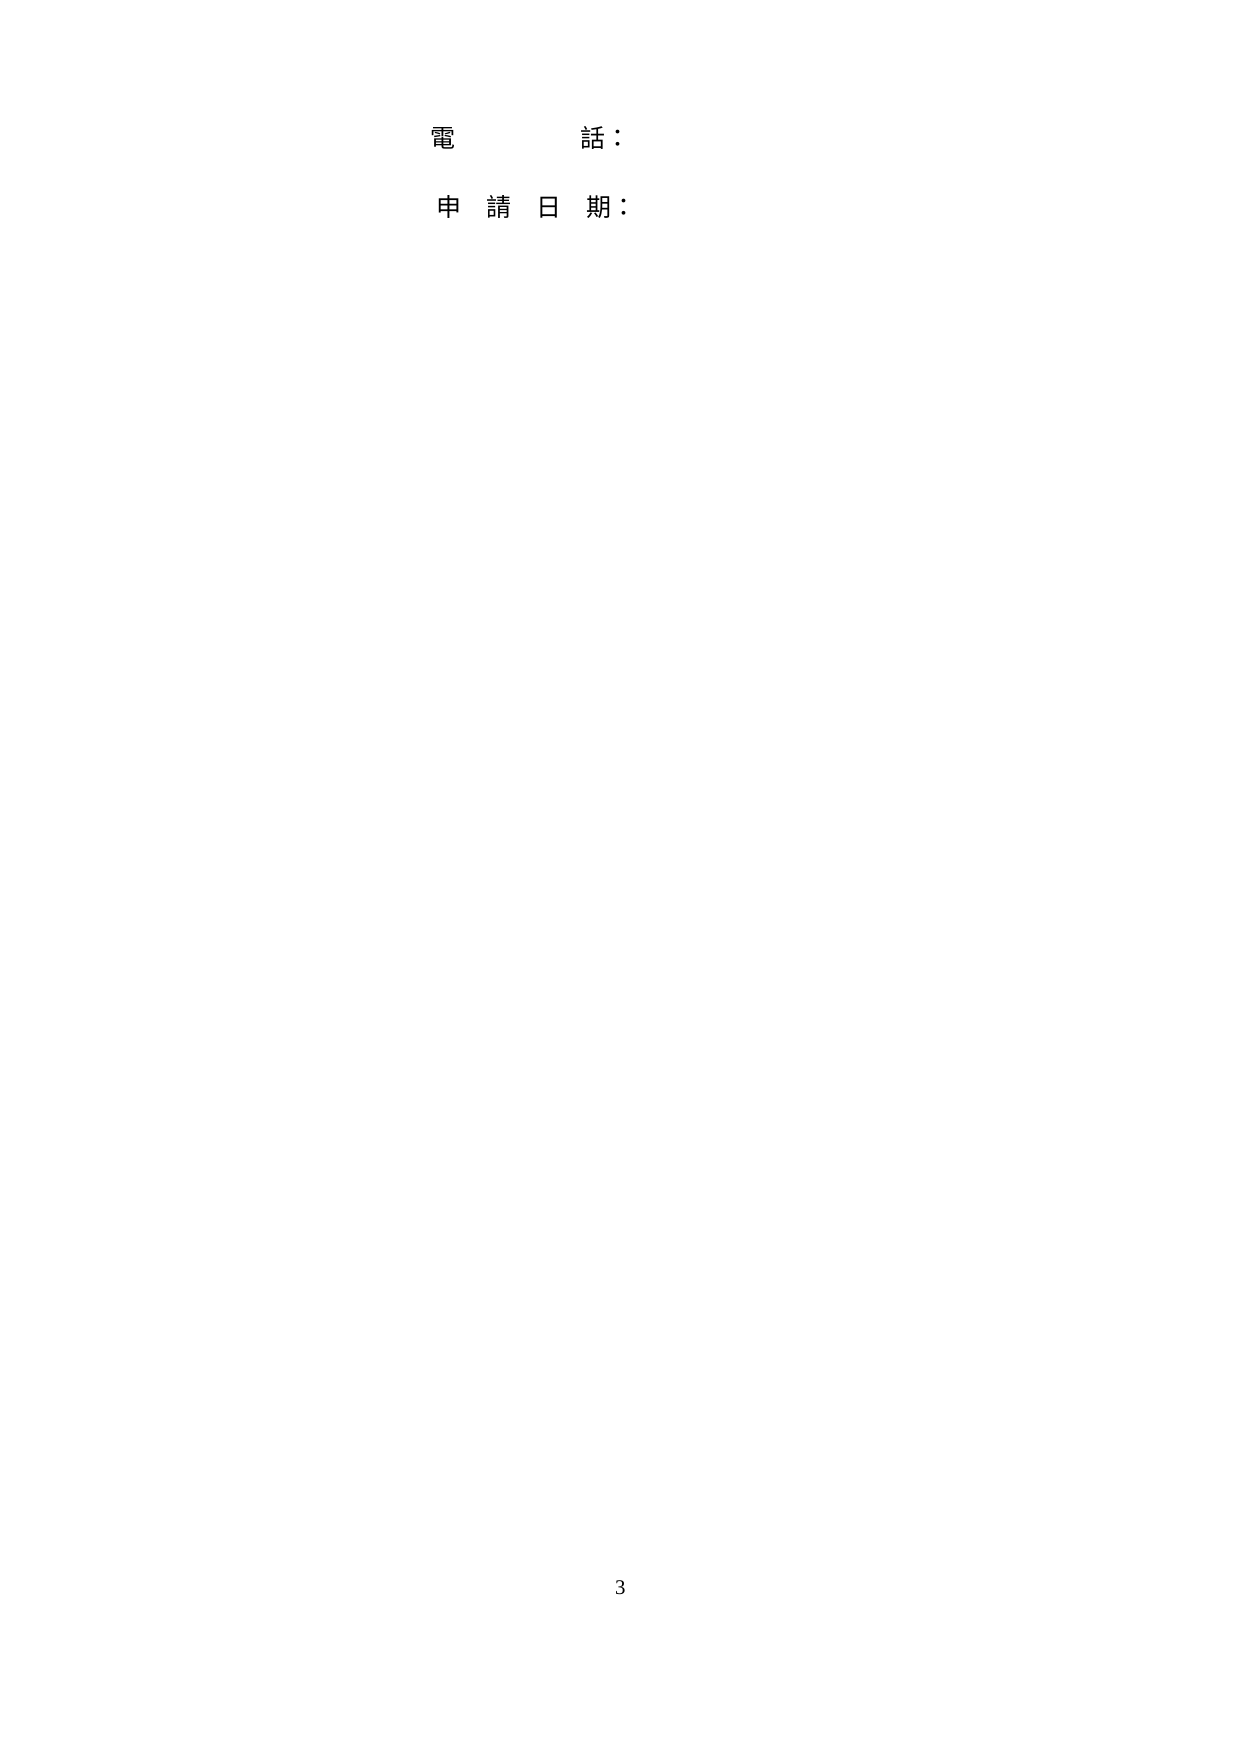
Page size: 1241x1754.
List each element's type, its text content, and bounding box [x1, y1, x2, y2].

text 電 話： [118, 118, 1122, 154]
text 申 請 日 期： [436, 172, 1122, 227]
